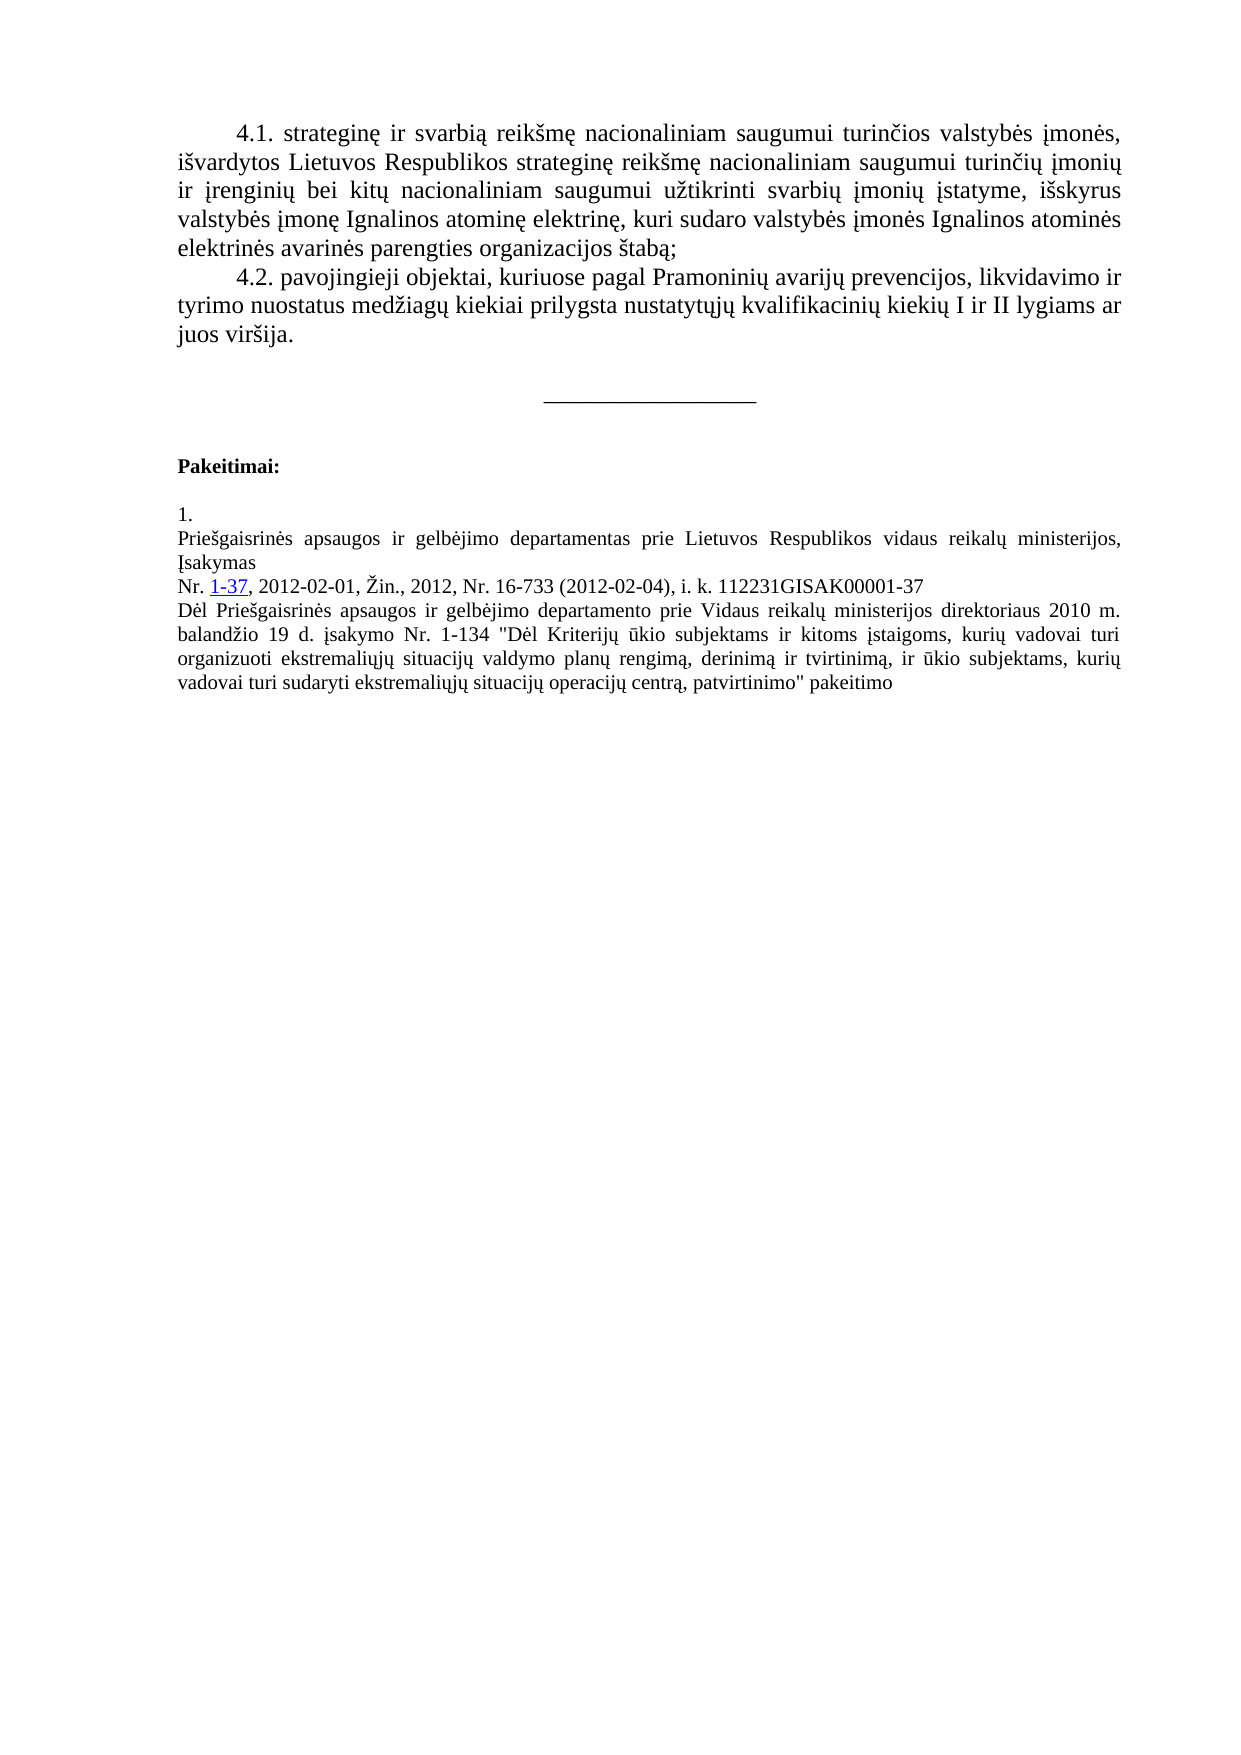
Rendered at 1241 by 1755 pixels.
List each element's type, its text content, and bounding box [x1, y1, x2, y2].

text _________________ [177, 377, 1122, 406]
text 4.2. pavojingieji objektai, kuriuose pagal Pramoninių avarijų prevencijos, likvidavimo ir tyrimo nuostatus medžiagų kiekiai prilygsta nustatytųjų kvalifikacinių kiekių I ir II lygiams ar juos viršija. [177, 262, 1122, 348]
text 4.1. strateginę ir svarbią reikšmę nacionaliniam saugumui turinčios valstybės įmonės, išvardytos Lietuvos Respublikos strateginę reikšmę nacionaliniam saugumui turinčių įmonių ir įrenginių bei kitų nacionaliniam saugumui užtikrinti svarbių įmonių įstatyme, išskyrus valstybės įmonę Ignalinos atominę elektrinę, kuri sudaro valstybės įmonės Ignalinos atominės elektrinės avarinės parengties organizacijos štabą; [177, 118, 1122, 262]
text Nr. 1-37, 2012-02-01, Žin., 2012, Nr. 16-733 (2012-02-04), i. k. 112231GISAK00001-37 [177, 574, 1122, 598]
text Priešgaisrinės apsaugos ir gelbėjimo departamentas prie Lietuvos Respublikos vidaus reikalų ministerijos, Įsakymas [177, 526, 1122, 574]
text Dėl Priešgaisrinės apsaugos ir gelbėjimo departamento prie Vidaus reikalų ministerijos direktoriaus 2010 m. balandžio 19 d. įsakymo Nr. 1-134 "Dėl Kriterijų ūkio subjektams ir kitoms įstaigoms, kurių vadovai turi organizuoti ekstremaliųjų situacijų valdymo planų rengimą, derinimą ir tvirtinimą, ir ūkio subjektams, kurių vadovai turi sudaryti ekstremaliųjų situacijų operacijų centrą, patvirtinimo" pakeitimo [177, 598, 1122, 694]
text Pakeitimai: [177, 454, 1122, 478]
text 1. [177, 502, 1122, 526]
